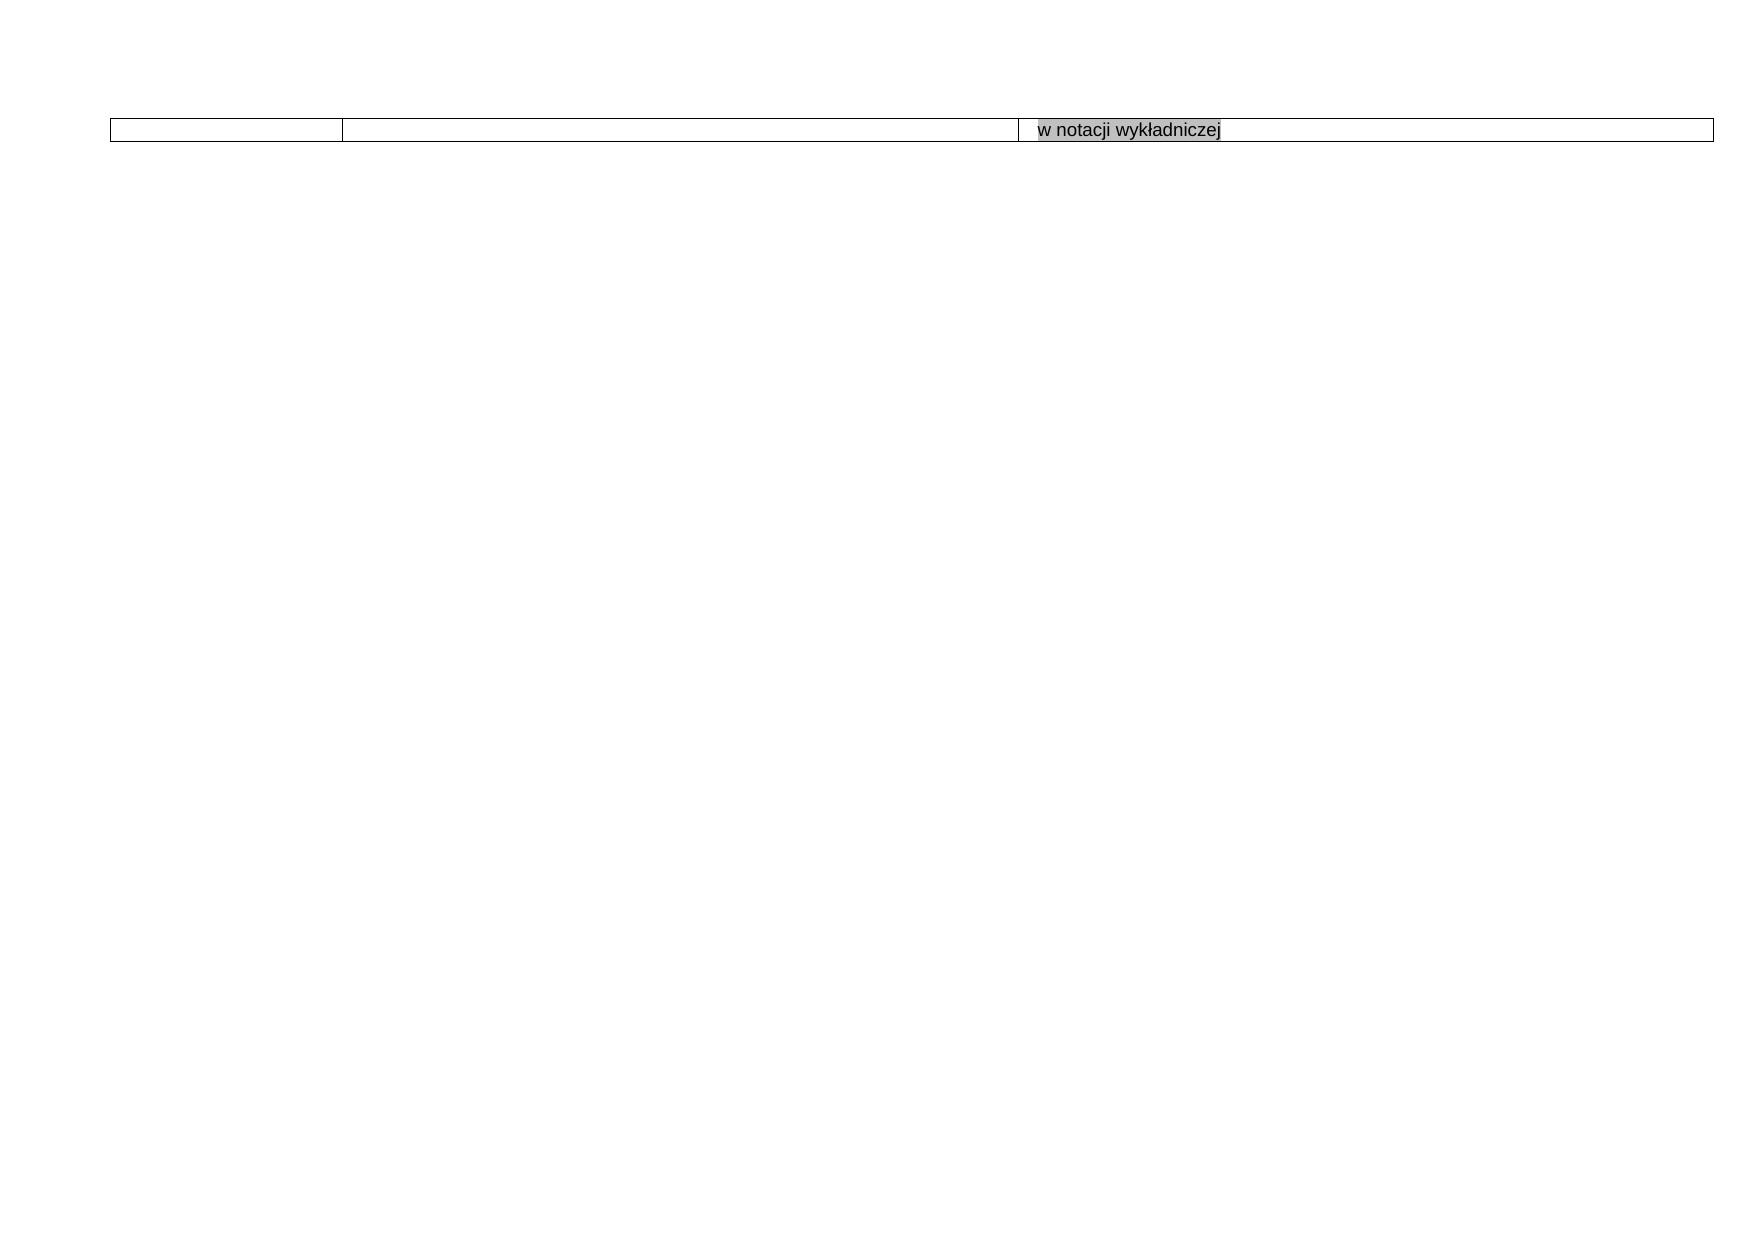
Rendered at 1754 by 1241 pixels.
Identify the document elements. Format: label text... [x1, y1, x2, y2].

table_cell w notacji wykładniczej [1019, 119, 1713, 141]
table_cell [111, 119, 342, 141]
table_cell [343, 119, 1018, 141]
